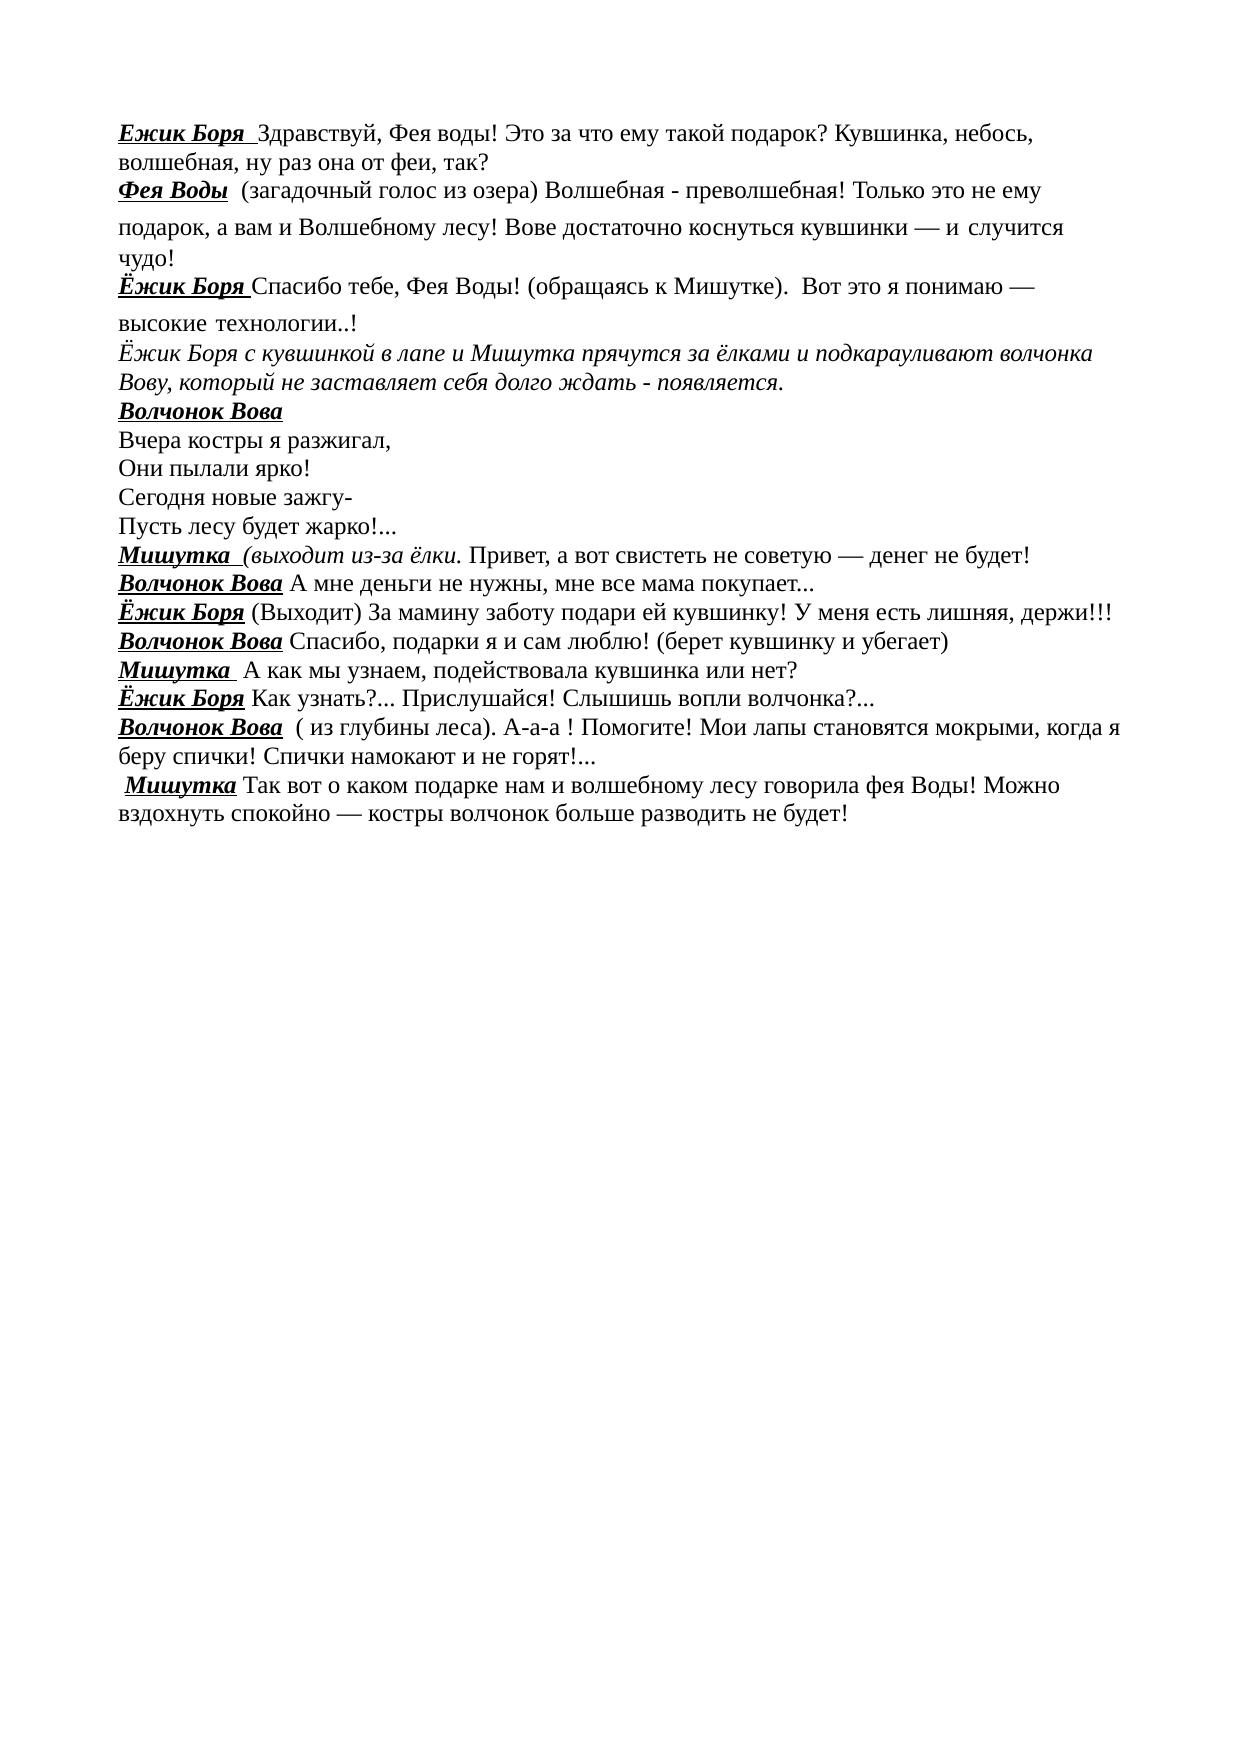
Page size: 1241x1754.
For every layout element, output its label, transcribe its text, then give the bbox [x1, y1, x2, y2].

text Вчера костры я разжигал, [118, 425, 1122, 453]
text Сегодня новые зажгу- [118, 482, 1122, 511]
text Пусть лесу будет жарко!... [118, 511, 1122, 540]
text Ёжик Боря Спасибо тебе, Фея Воды! (обращаясь к Мишутке). Вот это я понимаю — высокие технологии..! [118, 271, 1122, 338]
text Они пылали ярко! [118, 453, 1122, 482]
text Ёжик Боря Как узнать?... Прислушайся! Слышишь вопли волчонка?... [118, 683, 1122, 712]
text Мишутка (выходит из-за ёлки. Привет, а вот свистеть не советую — денег не будет! [118, 540, 1122, 568]
text Ёжик Боря с кувшинкой в лапе и Мишутка прячутся за ёлками и подкарауливают волчонка Вову, который не заставляет себя долго ждать - появляется. [118, 338, 1122, 396]
text Мишутка Так вот о каком подарке нам и волшебному лесу говорила фея Воды! Можно вздохнуть спокойно — костры волчонок больше разводить не будет! [118, 770, 1122, 827]
text Мишутка А как мы узнаем, подействовала кувшинка или нет? [118, 655, 1122, 683]
text Ежик Боря Здравствуй, Фея воды! Это за что ему такой подарок? Кувшинка, небось, волшебная, ну раз она от феи, так? [118, 118, 1122, 176]
text Фея Воды (загадочный голос из озера) Волшебная - преволшебная! Только это не ему подарок, а вам и Волшебному лесу! Вове достаточно коснуться кувшинки — и случится чудо! [118, 176, 1122, 271]
text Ёжик Боря (Выходит) За мамину заботу подари ей кувшинку! У меня есть лишняя, держи!!! [118, 597, 1122, 626]
text Волчонок Вова А мне деньги не нужны, мне все мама покупает... [118, 568, 1122, 597]
text Волчонок Вова [118, 396, 1122, 425]
text Волчонок Вова Спасибо, подарки я и сам люблю! (берет кувшинку и убегает) [118, 626, 1122, 655]
text Волчонок Вова ( из глубины леса). А-а-а ! Помогите! Мои лапы становятся мокрыми, когда я беру спички! Спички намокают и не горят!... [118, 712, 1122, 770]
